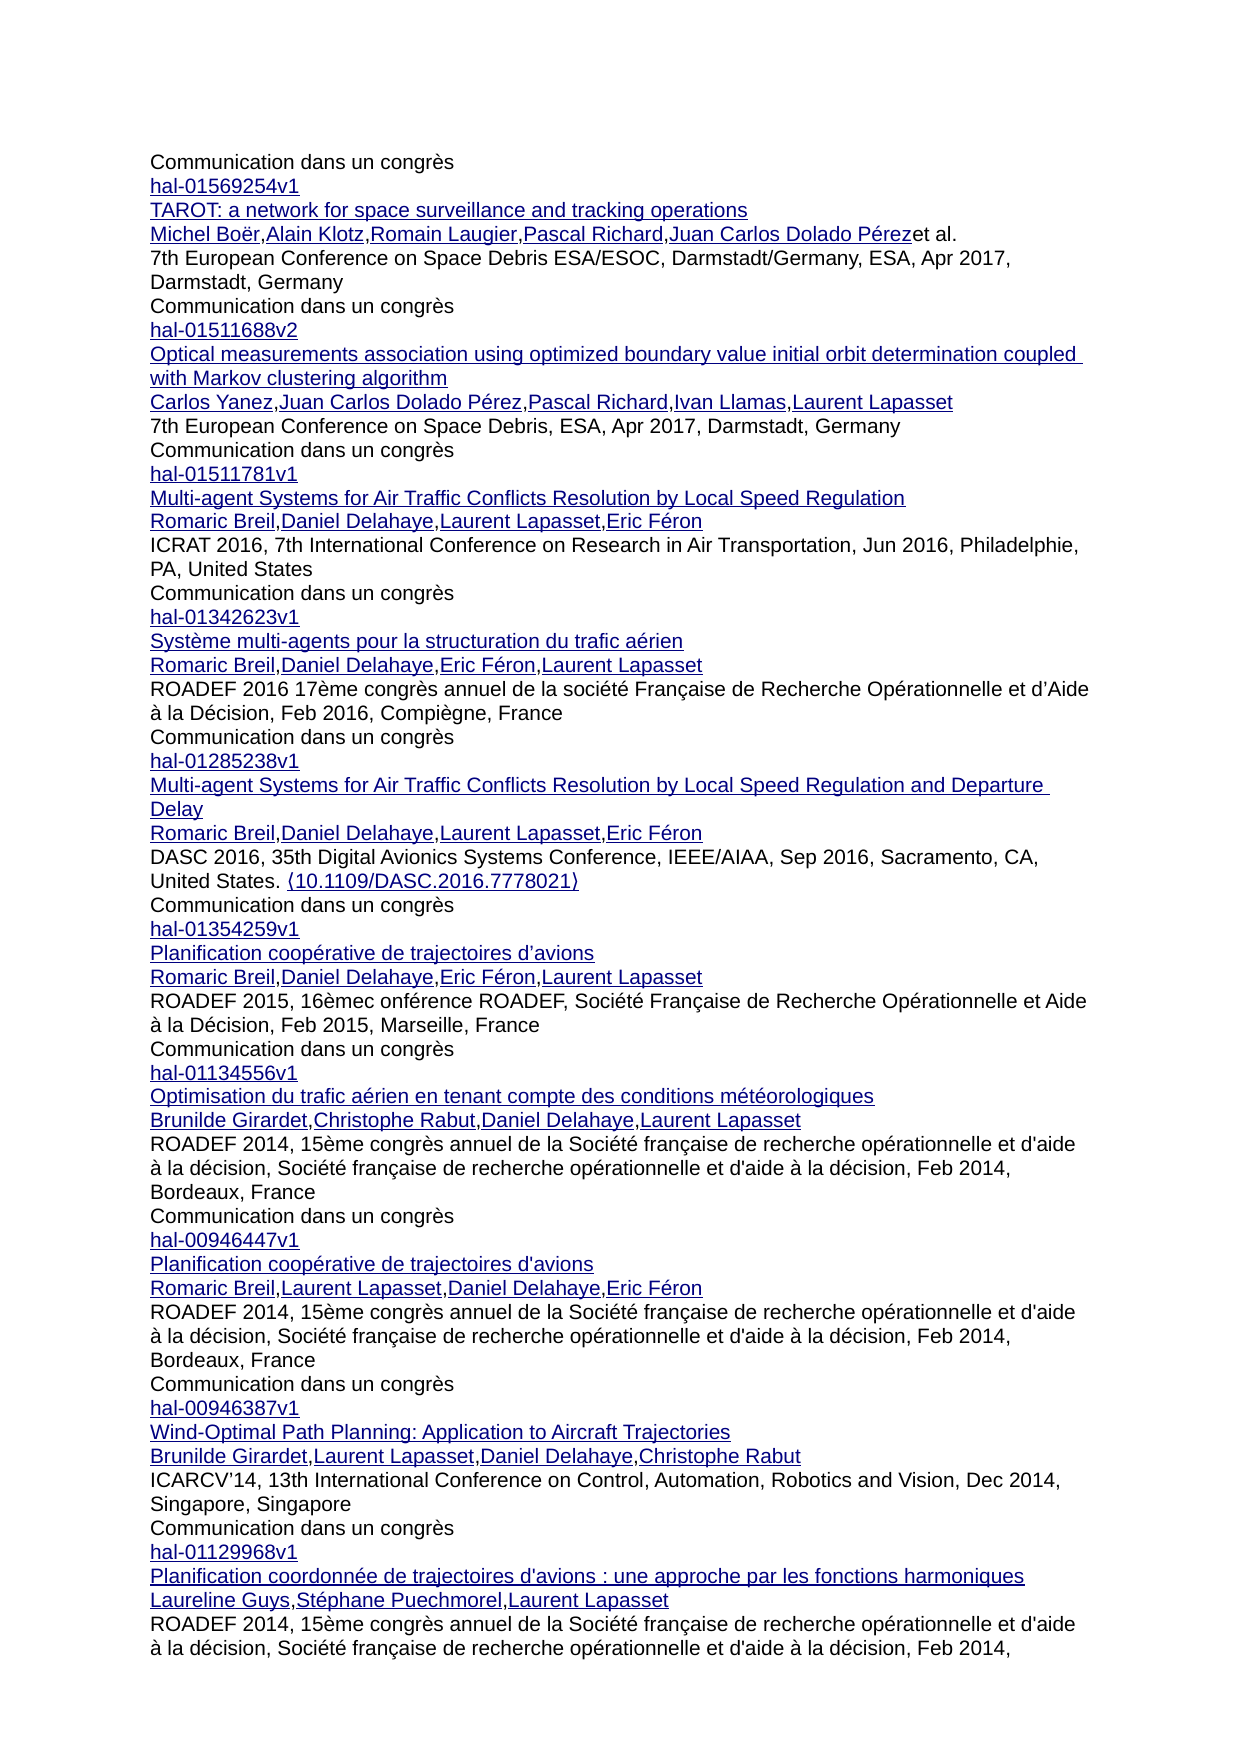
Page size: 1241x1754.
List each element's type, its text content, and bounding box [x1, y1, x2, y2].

table_cell Optimisation du trafic aérien en tenant compte des conditions météorologiques Brunilde Girardet,Christophe Rabut,Daniel Delahaye,Laurent Lapasset ROADEF 2014, 15ème congrès annuel de la Société française de recherche opérationnelle et d'aide à la décision, Société française de recherche opérationnelle et d'aide à la décision, Feb 2014, Bordeaux, France Communication dans un congrès hal-00946447v1 [150, 1084, 1090, 1252]
table_cell TAROT: a network for space surveillance and tracking operations Michel Boër,Alain Klotz,Romain Laugier,Pascal Richard,Juan Carlos Dolado Pérezet al. 7th European Conference on Space Debris ESA/ESOC, Darmstadt/Germany, ESA, Apr 2017, Darmstadt, Germany Communication dans un congrès hal-01511688v2 [150, 198, 1090, 342]
table_cell Planification coordonnée de trajectoires d'avions : une approche par les fonctions harmoniques Laureline Guys,Stéphane Puechmorel,Laurent Lapasset ROADEF 2014, 15ème congrès annuel de la Société française de recherche opérationnelle et d'aide à la décision, Société française de recherche opérationnelle et d'aide à la décision, Feb 2014, [150, 1564, 1090, 1659]
table_cell Wind-Optimal Path Planning: Application to Aircraft Trajectories Brunilde Girardet,Laurent Lapasset,Daniel Delahaye,Christophe Rabut ICARCV’14, 13th International Conference on Control, Automation, Robotics and Vision, Dec 2014, Singapore, Singapore Communication dans un congrès hal-01129968v1 [150, 1420, 1090, 1563]
table_cell Planification coopérative de trajectoires d’avions Romaric Breil,Daniel Delahaye,Eric Féron,Laurent Lapasset ROADEF 2015, 16èmec onférence ROADEF, Société Française de Recherche Opérationnelle et Aide à la Décision, Feb 2015, Marseille, France Communication dans un congrès hal-01134556v1 [150, 941, 1090, 1084]
table_cell Planification coopérative de trajectoires d'avions Romaric Breil,Laurent Lapasset,Daniel Delahaye,Eric Féron ROADEF 2014, 15ème congrès annuel de la Société française de recherche opérationnelle et d'aide à la décision, Société française de recherche opérationnelle et d'aide à la décision, Feb 2014, Bordeaux, France Communication dans un congrès hal-00946387v1 [150, 1252, 1090, 1420]
table_cell Multi‐agent Systems for Air Traffic Conflicts Resolution by Local Speed Regulation Romaric Breil,Daniel Delahaye,Laurent Lapasset,Eric Féron ICRAT 2016, 7th International Conference on Research in Air Transportation, Jun 2016, Philadelphie, PA, United States Communication dans un congrès hal-01342623v1 [150, 485, 1090, 629]
table_cell Communication dans un congrès hal-01569254v1 [150, 150, 1090, 198]
table_cell Optical measurements association using optimized boundary value initial orbit determination coupled with Markov clustering algorithm Carlos Yanez,Juan Carlos Dolado Pérez,Pascal Richard,Ivan Llamas,Laurent Lapasset 7th European Conference on Space Debris, ESA, Apr 2017, Darmstadt, Germany Communication dans un congrès hal-01511781v1 [150, 342, 1090, 485]
table_cell Multi-agent Systems for Air Traffic Conflicts Resolution by Local Speed Regulation and Departure Delay Romaric Breil,Daniel Delahaye,Laurent Lapasset,Eric Féron DASC 2016, 35th Digital Avionics Systems Conference, IEEE/AIAA, Sep 2016, Sacramento, CA, United States. ⟨10.1109/DASC.2016.7778021⟩ Communication dans un congrès hal-01354259v1 [150, 773, 1090, 941]
table_cell Système multi-agents pour la structuration du trafic aérien Romaric Breil,Daniel Delahaye,Eric Féron,Laurent Lapasset ROADEF 2016 17ème congrès annuel de la société Française de Recherche Opérationnelle et d’Aide à la Décision, Feb 2016, Compiègne, France Communication dans un congrès hal-01285238v1 [150, 629, 1090, 773]
